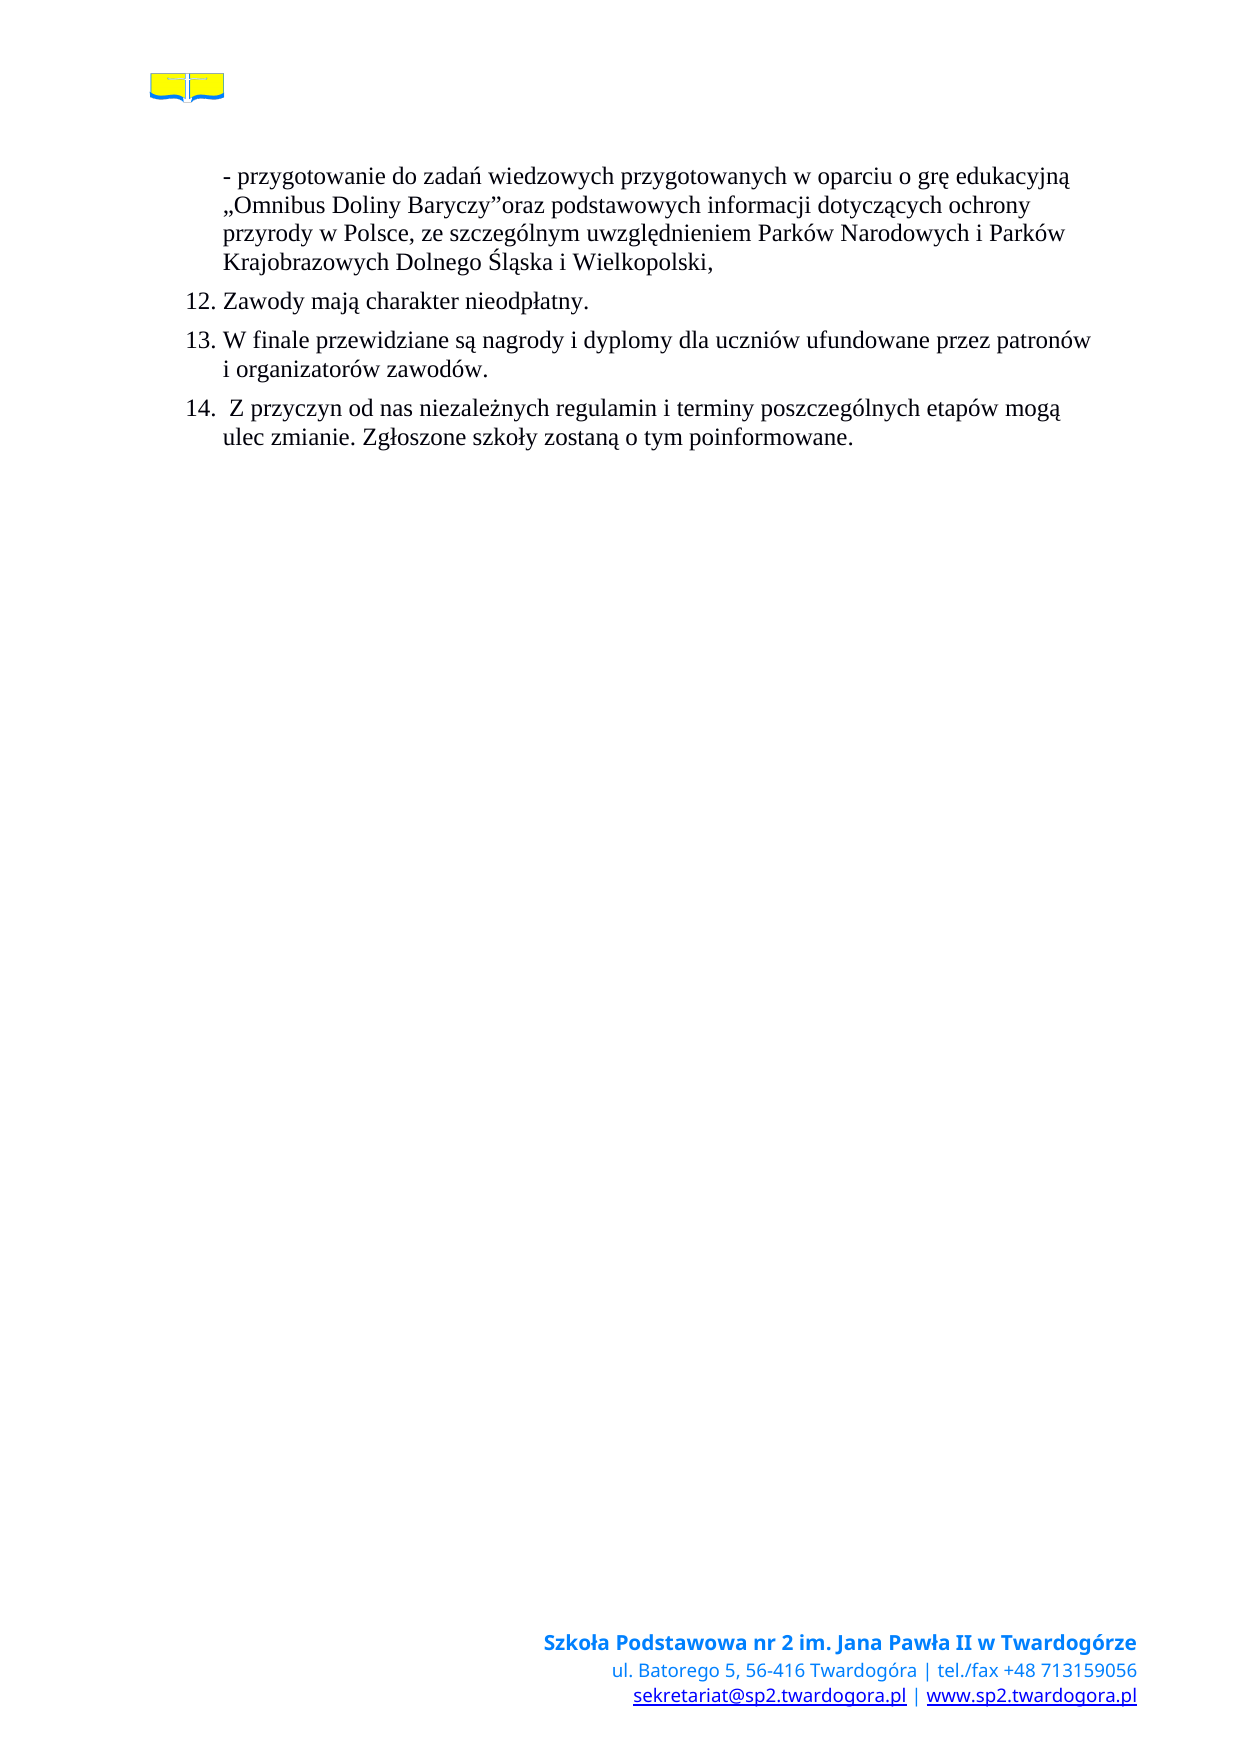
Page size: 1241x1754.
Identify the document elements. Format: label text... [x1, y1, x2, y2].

text - przygotowanie do zadań wiedzowych przygotowanych w oparciu o grę edukacyjną „Omnibus Doliny Baryczy”oraz podstawowych informacji dotyczących ochrony przyrody w Polsce, ze szczególnym uwzględnieniem Parków Narodowych i Parków Krajobrazowych Dolnego Śląska i Wielkopolski, [223, 161, 1093, 276]
list W finale przewidziane są nagrody i dyplomy dla uczniów ufundowane przez patronów i organizatorów zawodów. [185, 326, 1093, 383]
picture [149, 73, 225, 103]
list Z przyczyn od nas niezależnych regulamin i terminy poszczególnych etapów mogą ulec zmianie. Zgłoszone szkoły zostaną o tym poinformowane. [185, 393, 1093, 451]
list Zawody mają charakter nieodpłatny. [185, 286, 1093, 315]
